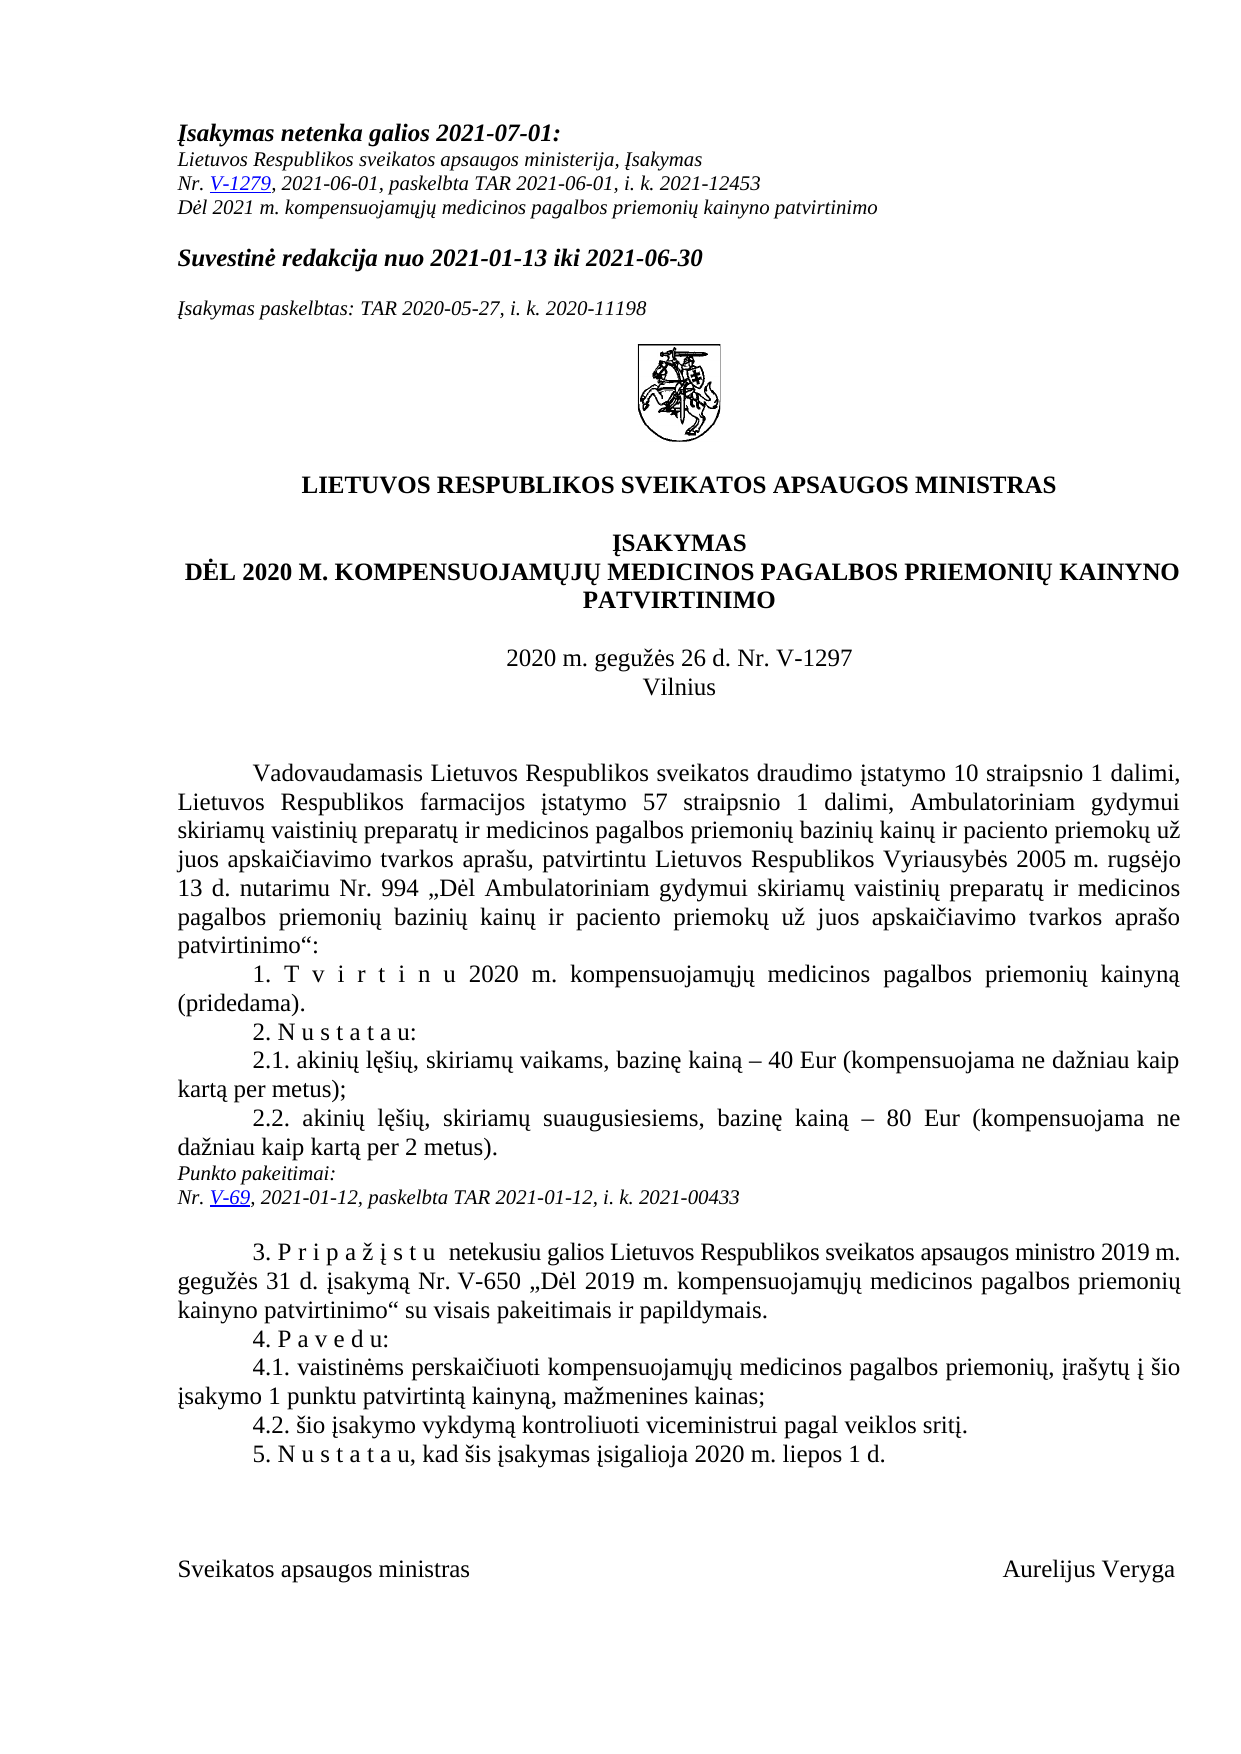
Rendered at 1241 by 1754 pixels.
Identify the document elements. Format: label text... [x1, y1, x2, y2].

text Vilnius [177, 672, 1181, 701]
text Nr. V-69, 2021-01-12, paskelbta TAR 2021-01-12, i. k. 2021-00433 [177, 1185, 1181, 1209]
text 2.2. akinių lęšių, skiriamų suaugusiesiems, bazinę kainą – 80 Eur (kompensuojama ne dažniau kaip kartą per 2 metus). [177, 1103, 1181, 1161]
text DĖL 2020 M. KOMPENSUOJAMŲJŲ MEDICINOS PAGALBOS PRIEMONIŲ KAINYNO PATVIRTINIMO [177, 557, 1181, 614]
text Įsakymas netenka galios 2021-07-01: [177, 118, 1181, 147]
text 5. N u s t a t a u, kad šis įsakymas įsigalioja 2020 m. liepos 1 d. [177, 1439, 1181, 1467]
text 4.2. šio įsakymo vykdymą kontroliuoti viceministrui pagal veiklos sritį. [177, 1410, 1181, 1439]
text Punkto pakeitimai: [177, 1161, 1181, 1185]
text 1. T v i r t i n u 2020 m. kompensuojamųjų medicinos pagalbos priemonių kainyną (pridedama). [177, 959, 1181, 1017]
text Įsakymas paskelbtas: TAR 2020-05-27, i. k. 2020-11198 [177, 296, 1181, 320]
text Lietuvos Respublikos sveikatos apsaugos ministerija, Įsakymas [177, 147, 1181, 171]
text 3. P r i p a ž į s t u netekusiu galios Lietuvos Respublikos sveikatos apsaugos ministro 2019 m. gegužės 31 d. įsakymą Nr. V-650 „Dėl 2019 m. kompensuojamųjų medicinos pagalbos priemonių kainyno patvirtinimo“ su visais pakeitimais ir papildymais. [177, 1237, 1181, 1324]
text Dėl 2021 m. kompensuojamųjų medicinos pagalbos priemonių kainyno patvirtinimo [177, 195, 1181, 219]
text Vadovaudamasis Lietuvos Respublikos sveikatos draudimo įstatymo 10 straipsnio 1 dalimi, Lietuvos Respublikos farmacijos įstatymo 57 straipsnio 1 dalimi, Ambulatoriniam gydymui skiriamų vaistinių preparatų ir medicinos pagalbos priemonių bazinių kainų ir paciento priemokų už juos apskaičiavimo tvarkos aprašu, patvirtintu Lietuvos Respublikos Vyriausybės 2005 m. rugsėjo 13 d. nutarimu Nr. 994 „Dėl Ambulatoriniam gydymui skiriamų vaistinių preparatų ir medicinos pagalbos priemonių bazinių kainų ir paciento priemokų už juos apskaičiavimo tvarkos aprašo patvirtinimo“: [177, 758, 1181, 959]
text LIETUVOS RESPUBLIKOS SVEIKATOS APSAUGOS MINISTRAS [177, 471, 1181, 499]
text 2.1. akinių lęšių, skiriamų vaikams, bazinę kainą – 40 Eur (kompensuojama ne dažniau kaip kartą per metus); [177, 1046, 1181, 1103]
text ĮSAKYMAS [177, 528, 1181, 557]
text 4.1. vaistinėms perskaičiuoti kompensuojamųjų medicinos pagalbos priemonių, įrašytų į šio įsakymo 1 punktu patvirtintą kainyną, mažmenines kainas; [177, 1352, 1181, 1410]
text Sveikatos apsaugos ministras Aurelijus Veryga [177, 1554, 1181, 1582]
text 4. P a v e d u: [177, 1324, 1181, 1352]
text Suvestinė redakcija nuo 2021-01-13 iki 2021-06-30 [177, 243, 1181, 272]
text Nr. V-1279, 2021-06-01, paskelbta TAR 2021-06-01, i. k. 2021-12453 [177, 171, 1181, 195]
text 2. N u s t a t a u: [177, 1017, 1181, 1046]
text 2020 m. gegužės 26 d. Nr. V-1297 [177, 643, 1181, 672]
